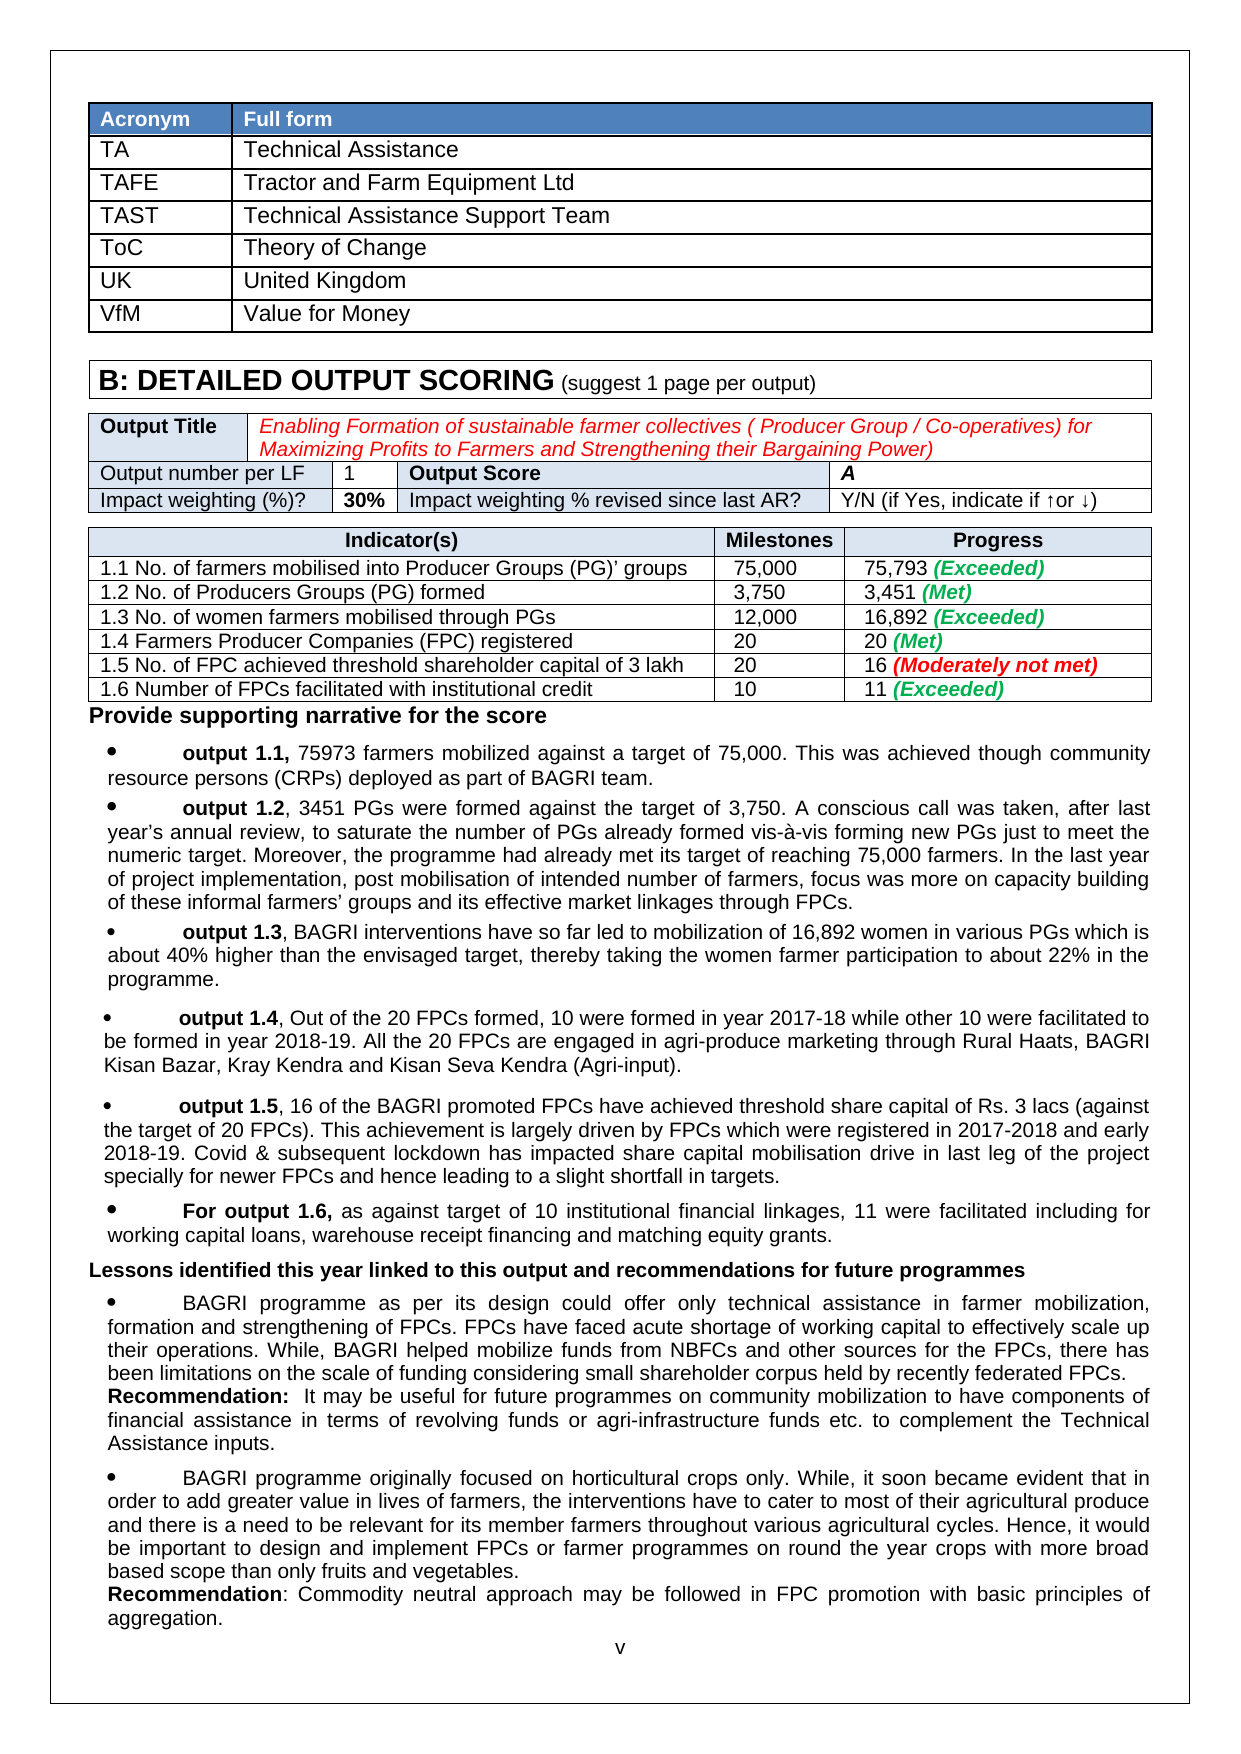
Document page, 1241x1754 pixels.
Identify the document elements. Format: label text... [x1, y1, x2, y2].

table_cell Output number per LF [89, 462, 332, 488]
list output 1.1, 75973 farmers mobilized against a target of 75,000. This was achieved though community resource persons (CRPs) deployed as part of BAGRI team. [107, 742, 1152, 789]
table_cell 16 (Moderately not met) [845, 654, 1151, 677]
table_cell Technical Assistance [233, 137, 1151, 167]
list output 1.4, Out of the 20 FPCs formed, 10 were formed in year 2017-18 while other 10 were facilitated to be formed in year 2018-19. All the 20 FPCs are engaged in agri-produce marketing through Rural Haats, BAGRI Kisan Bazar, Kray Kendra and Kisan Seva Kendra (Agri-input). [103, 1007, 1152, 1076]
table_cell 1.3 No. of women farmers mobilised through PGs [89, 605, 714, 628]
list For output 1.6, as against target of 10 institutional financial linkages, 11 were facilitated including for working capital loans, warehouse receipt financing and matching equity grants. [107, 1200, 1152, 1247]
table_cell 12,000 [715, 605, 844, 628]
table_cell 1 [333, 462, 397, 488]
table_cell TA [90, 137, 231, 167]
table_cell 16,892 (Exceeded) [845, 605, 1151, 628]
table_cell Impact weighting % revised since last AR? [398, 489, 829, 512]
list output 1.5, 16 of the BAGRI promoted FPCs have achieved threshold share capital of Rs. 3 lacs (against the target of 20 FPCs). This achievement is largely driven by FPCs which were registered in 2017-2018 and early 2018-19. Covid & subsequent lockdown has impacted share capital mobilisation drive in last leg of the project specially for newer FPCs and hence leading to a slight shortfall in targets. [103, 1095, 1152, 1188]
table_cell TAFE [90, 170, 231, 200]
table_cell 1.2 No. of Producers Groups (PG) formed [89, 581, 714, 604]
table_cell Technical Assistance Support Team [233, 202, 1151, 233]
table_cell Impact weighting (%)? [89, 489, 332, 512]
table_cell 1.5 No. of FPC achieved threshold shareholder capital of 3 lakh [89, 654, 714, 677]
list Recommendation: Commodity neutral approach may be followed in FPC promotion with basic principles of aggregation. [107, 1583, 1152, 1629]
table_cell 1.4 Farmers Producer Companies (FPC) registered [89, 630, 714, 653]
table_header Output Title [89, 414, 247, 461]
table_cell Tractor and Farm Equipment Ltd [233, 170, 1151, 200]
table_cell 20 [715, 654, 844, 677]
table_header Indicator(s) [89, 528, 714, 556]
table_cell 3,750 [715, 581, 844, 604]
list Recommendation: It may be useful for future programmes on community mobilization to have components of financial assistance in terms of revolving funds or agri-infrastructure funds etc. to complement the Technical Assistance inputs. [107, 1385, 1152, 1454]
table_cell 3,451 (Met) [845, 581, 1151, 604]
subtitle B: DETAILED OUTPUT SCORING (suggest 1 page per output) [90, 361, 1151, 398]
table_cell 11 (Exceeded) [845, 678, 1151, 701]
table_cell VfM [90, 301, 231, 331]
table_cell 30% [333, 489, 397, 512]
table_cell 10 [715, 678, 844, 701]
table_cell Y/N (if Yes, indicate if ↑or ↓) [830, 489, 1151, 512]
table_cell 75,793 (Exceeded) [845, 557, 1151, 580]
table_header Full form [233, 104, 1151, 134]
table_cell 1.1 No. of farmers mobilised into Producer Groups (PG)’ groups [89, 557, 714, 580]
table_header Progress [845, 528, 1151, 556]
table_cell TAST [90, 202, 231, 233]
table_cell ToC [90, 235, 231, 266]
table_cell Output Score [398, 462, 829, 488]
table_cell 1.6 Number of FPCs facilitated with institutional credit [89, 678, 714, 701]
list BAGRI programme as per its design could offer only technical assistance in farmer mobilization, formation and strengthening of FPCs. FPCs have faced acute shortage of working capital to effectively scale up their operations. While, BAGRI helped mobilize funds from NBFCs and other sources for the FPCs, there has been limitations on the scale of funding considering small shareholder corpus held by recently federated FPCs. [107, 1291, 1152, 1385]
list output 1.3, BAGRI interventions have so far led to mobilization of 16,892 women in various PGs which is about 40% higher than the envisaged target, thereby taking the women farmer participation to about 22% in the programme. [107, 921, 1152, 990]
text Provide supporting narrative for the score [89, 702, 1152, 728]
table_cell Theory of Change [233, 235, 1151, 266]
list output 1.2, 3451 PGs were formed against the target of 3,750. A conscious call was taken, after last year’s annual review, to saturate the number of PGs already formed vis-à-vis forming new PGs just to meet the numeric target. Moreover, the programme had already met its target of reaching 75,000 farmers. In the last year of project implementation, post mobilisation of intended number of farmers, focus was more on capacity building of these informal farmers’ groups and its effective market linkages through FPCs. [107, 796, 1152, 913]
list BAGRI programme originally focused on horticultural crops only. While, it soon became evident that in order to add greater value in lives of farmers, the interventions have to cater to most of their agricultural produce and there is a need to be relevant for its member farmers throughout various agricultural cycles. Hence, it would be important to design and implement FPCs or farmer programmes on round the year crops with more broad based scope than only fruits and vegetables. [107, 1466, 1152, 1583]
table_cell A [830, 462, 1151, 488]
table_cell 20 [715, 630, 844, 653]
table_header Acronym [90, 104, 231, 134]
table_header Enabling Formation of sustainable farmer collectives ( Producer Group / Co-operatives) for Maximizing Profits to Farmers and Strengthening their Bargaining Power) [248, 414, 1151, 461]
table_header Milestones [715, 528, 844, 556]
table_cell Value for Money [233, 301, 1151, 331]
table_cell United Kingdom [233, 268, 1151, 299]
table_cell 20 (Met) [845, 630, 1151, 653]
table_cell 75,000 [715, 557, 844, 580]
text Lessons identified this year linked to this output and recommendations for future programmes [89, 1259, 1152, 1282]
table_cell UK [90, 268, 231, 299]
